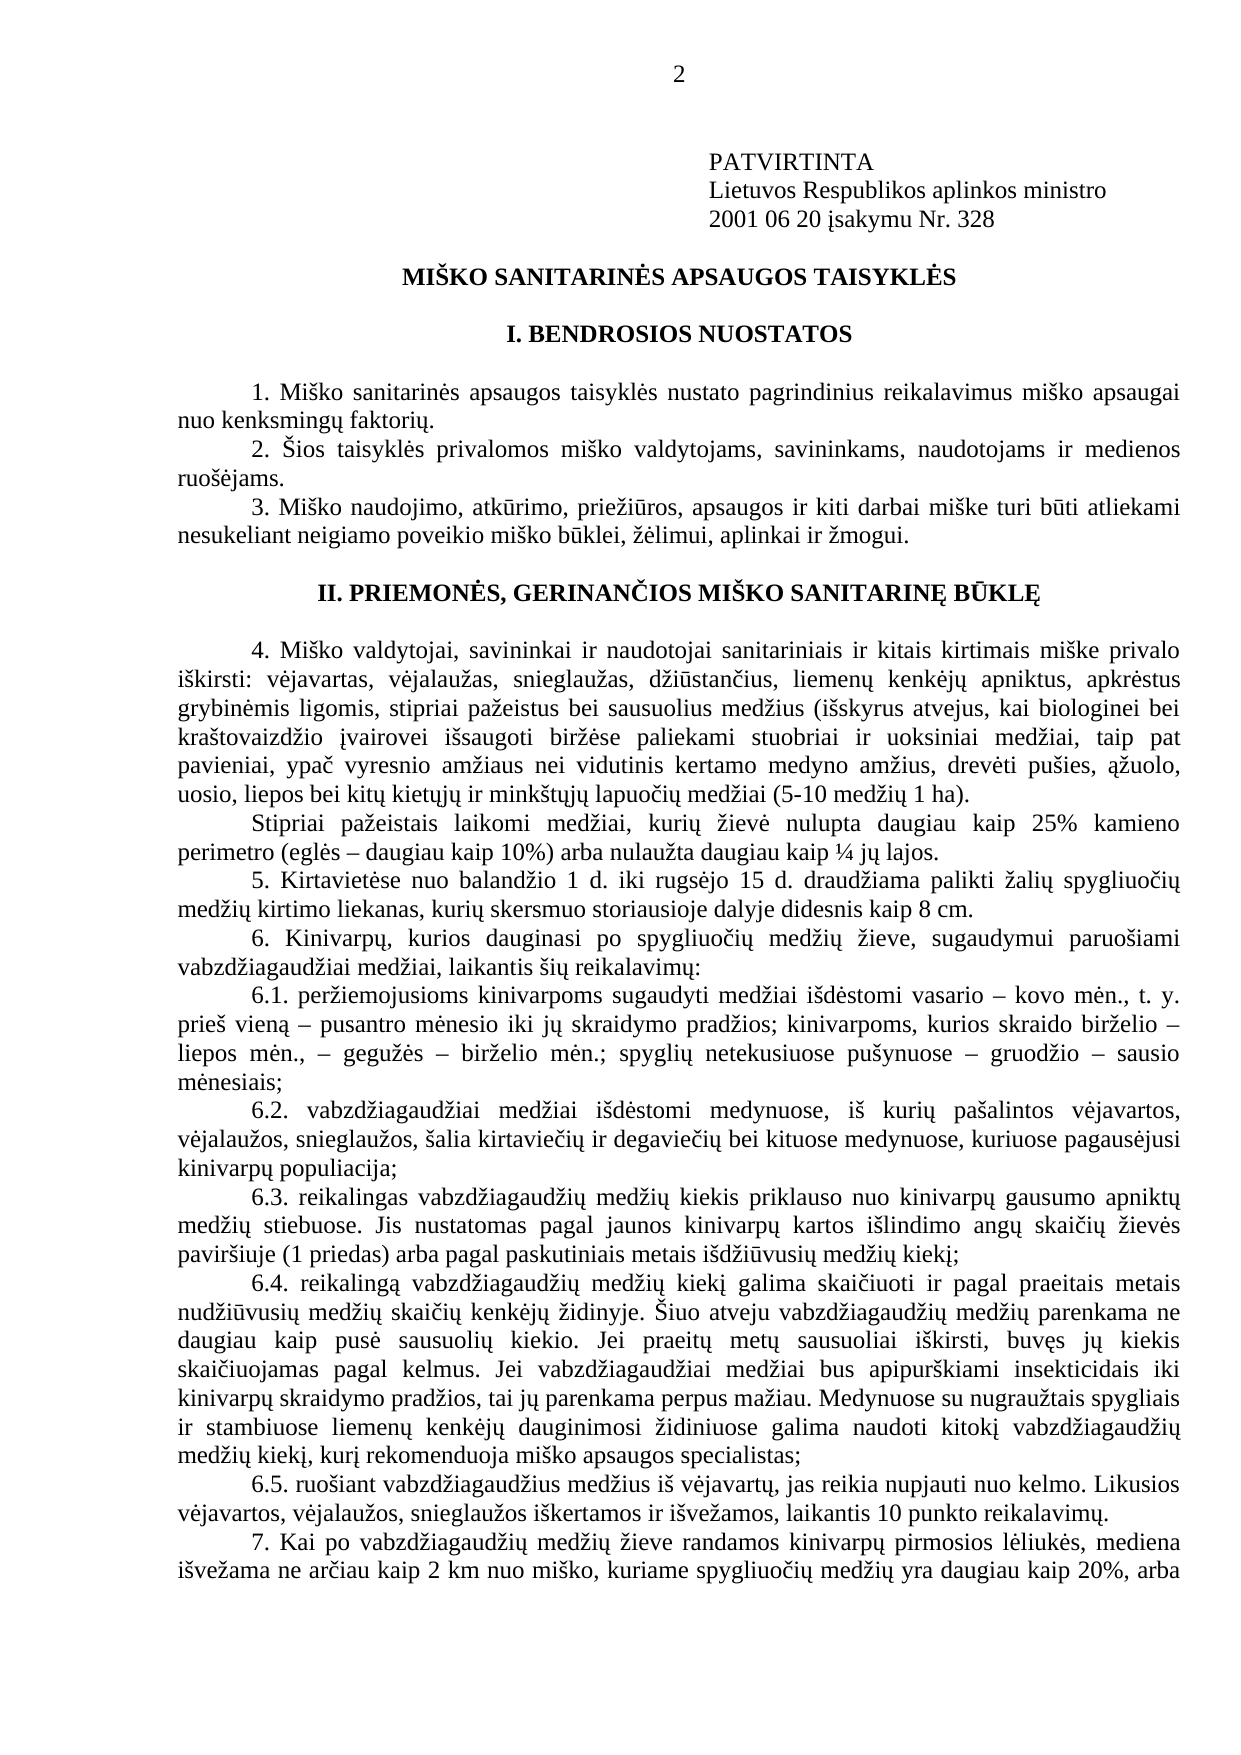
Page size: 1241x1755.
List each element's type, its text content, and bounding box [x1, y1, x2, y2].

text Stipriai pažeistais laikomi medžiai, kurių žievė nulupta daugiau kaip 25% kamieno perimetro (eglės – daugiau kaip 10%) arba nulaužta daugiau kaip ¼ jų lajos. [177, 808, 1181, 866]
text 2001 06 20 įsakymu Nr. 328 [177, 204, 1181, 233]
text 4. Miško valdytojai, savininkai ir naudotojai sanitariniais ir kitais kirtimais miške privalo iškirsti: vėjavartas, vėjalaužas, snieglaužas, džiūstančius, liemenų kenkėjų apniktus, apkrėstus grybinėmis ligomis, stipriai pažeistus bei sausuolius medžius (išskyrus atvejus, kai biologinei bei kraštovaizdžio įvairovei išsaugoti biržėse paliekami stuobriai ir uoksiniai medžiai, taip pat pavieniai, ypač vyresnio amžiaus nei vidutinis kertamo medyno amžius, drevėti pušies, ąžuolo, uosio, liepos bei kitų kietųjų ir minkštųjų lapuočių medžiai (5-10 medžių 1 ha). [177, 636, 1181, 808]
text 3. Miško naudojimo, atkūrimo, priežiūros, apsaugos ir kiti darbai miške turi būti atliekami nesukeliant neigiamo poveikio miško būklei, žėlimui, aplinkai ir žmogui. [177, 492, 1181, 549]
text 1. Miško sanitarinės apsaugos taisyklės nustato pagrindinius reikalavimus miško apsaugai nuo kenksmingų faktorių. [177, 377, 1181, 434]
text PATVIRTINTA [177, 147, 1181, 176]
text 7. Kai po vabzdžiagaudžių medžių žieve randamos kinivarpų pirmosios lėliukės, mediena išvežama ne arčiau kaip 2 km nuo miško, kuriame spygliuočių medžių yra daugiau kaip 20%, arba [177, 1527, 1181, 1584]
text 6.4. reikalingą vabzdžiagaudžių medžių kiekį galima skaičiuoti ir pagal praeitais metais nudžiūvusių medžių skaičių kenkėjų židinyje. Šiuo atveju vabzdžiagaudžių medžių parenkama ne daugiau kaip pusė sausuolių kiekio. Jei praeitų metų sausuoliai iškirsti, buvęs jų kiekis skaičiuojamas pagal kelmus. Jei vabzdžiagaudžiai medžiai bus apipurškiami insekticidais iki kinivarpų skraidymo pradžios, tai jų parenkama perpus mažiau. Medynuose su nugraužtais spygliais ir stambiuose liemenų kenkėjų dauginimosi židiniuose galima naudoti kitokį vabzdžiagaudžių medžių kiekį, kurį rekomenduoja miško apsaugos specialistas; [177, 1268, 1181, 1469]
text MIŠKO SANITARINĖS APSAUGOS TAISYKLĖS [177, 262, 1181, 291]
text 6.3. reikalingas vabzdžiagaudžių medžių kiekis priklauso nuo kinivarpų gausumo apniktų medžių stiebuose. Jis nustatomas pagal jaunos kinivarpų kartos išlindimo angų skaičių žievės paviršiuje (1 priedas) arba pagal paskutiniais metais išdžiūvusių medžių kiekį; [177, 1182, 1181, 1268]
text II. PRIEMONĖS, GERINANČIOS MIŠKO SANITARINĘ BŪKLĘ [177, 578, 1181, 607]
text 2. Šios taisyklės privalomos miško valdytojams, savininkams, naudotojams ir medienos ruošėjams. [177, 434, 1181, 492]
text 6.5. ruošiant vabzdžiagaudžius medžius iš vėjavartų, jas reikia nupjauti nuo kelmo. Likusios vėjavartos, vėjalaužos, snieglaužos iškertamos ir išvežamos, laikantis 10 punkto reikalavimų. [177, 1469, 1181, 1527]
text I. BENDROSIOS NUOSTATOS [177, 319, 1181, 348]
text 6.1. peržiemojusioms kinivarpoms sugaudyti medžiai išdėstomi vasario – kovo mėn., t. y. prieš vieną – pusantro mėnesio iki jų skraidymo pradžios; kinivarpoms, kurios skraido birželio – liepos mėn., – gegužės – birželio mėn.; spyglių netekusiuose pušynuose – gruodžio – sausio mėnesiais; [177, 981, 1181, 1096]
text 5. Kirtavietėse nuo balandžio 1 d. iki rugsėjo 15 d. draudžiama palikti žalių spygliuočių medžių kirtimo liekanas, kurių skersmuo storiausioje dalyje didesnis kaip 8 cm. [177, 866, 1181, 923]
text Lietuvos Respublikos aplinkos ministro [177, 176, 1181, 204]
text 6. Kinivarpų, kurios dauginasi po spygliuočių medžių žieve, sugaudymui paruošiami vabzdžiagaudžiai medžiai, laikantis šių reikalavimų: [177, 923, 1181, 981]
text 6.2. vabzdžiagaudžiai medžiai išdėstomi medynuose, iš kurių pašalintos vėjavartos, vėjalaužos, snieglaužos, šalia kirtaviečių ir degaviečių bei kituose medynuose, kuriuose pagausėjusi kinivarpų populiacija; [177, 1096, 1181, 1182]
